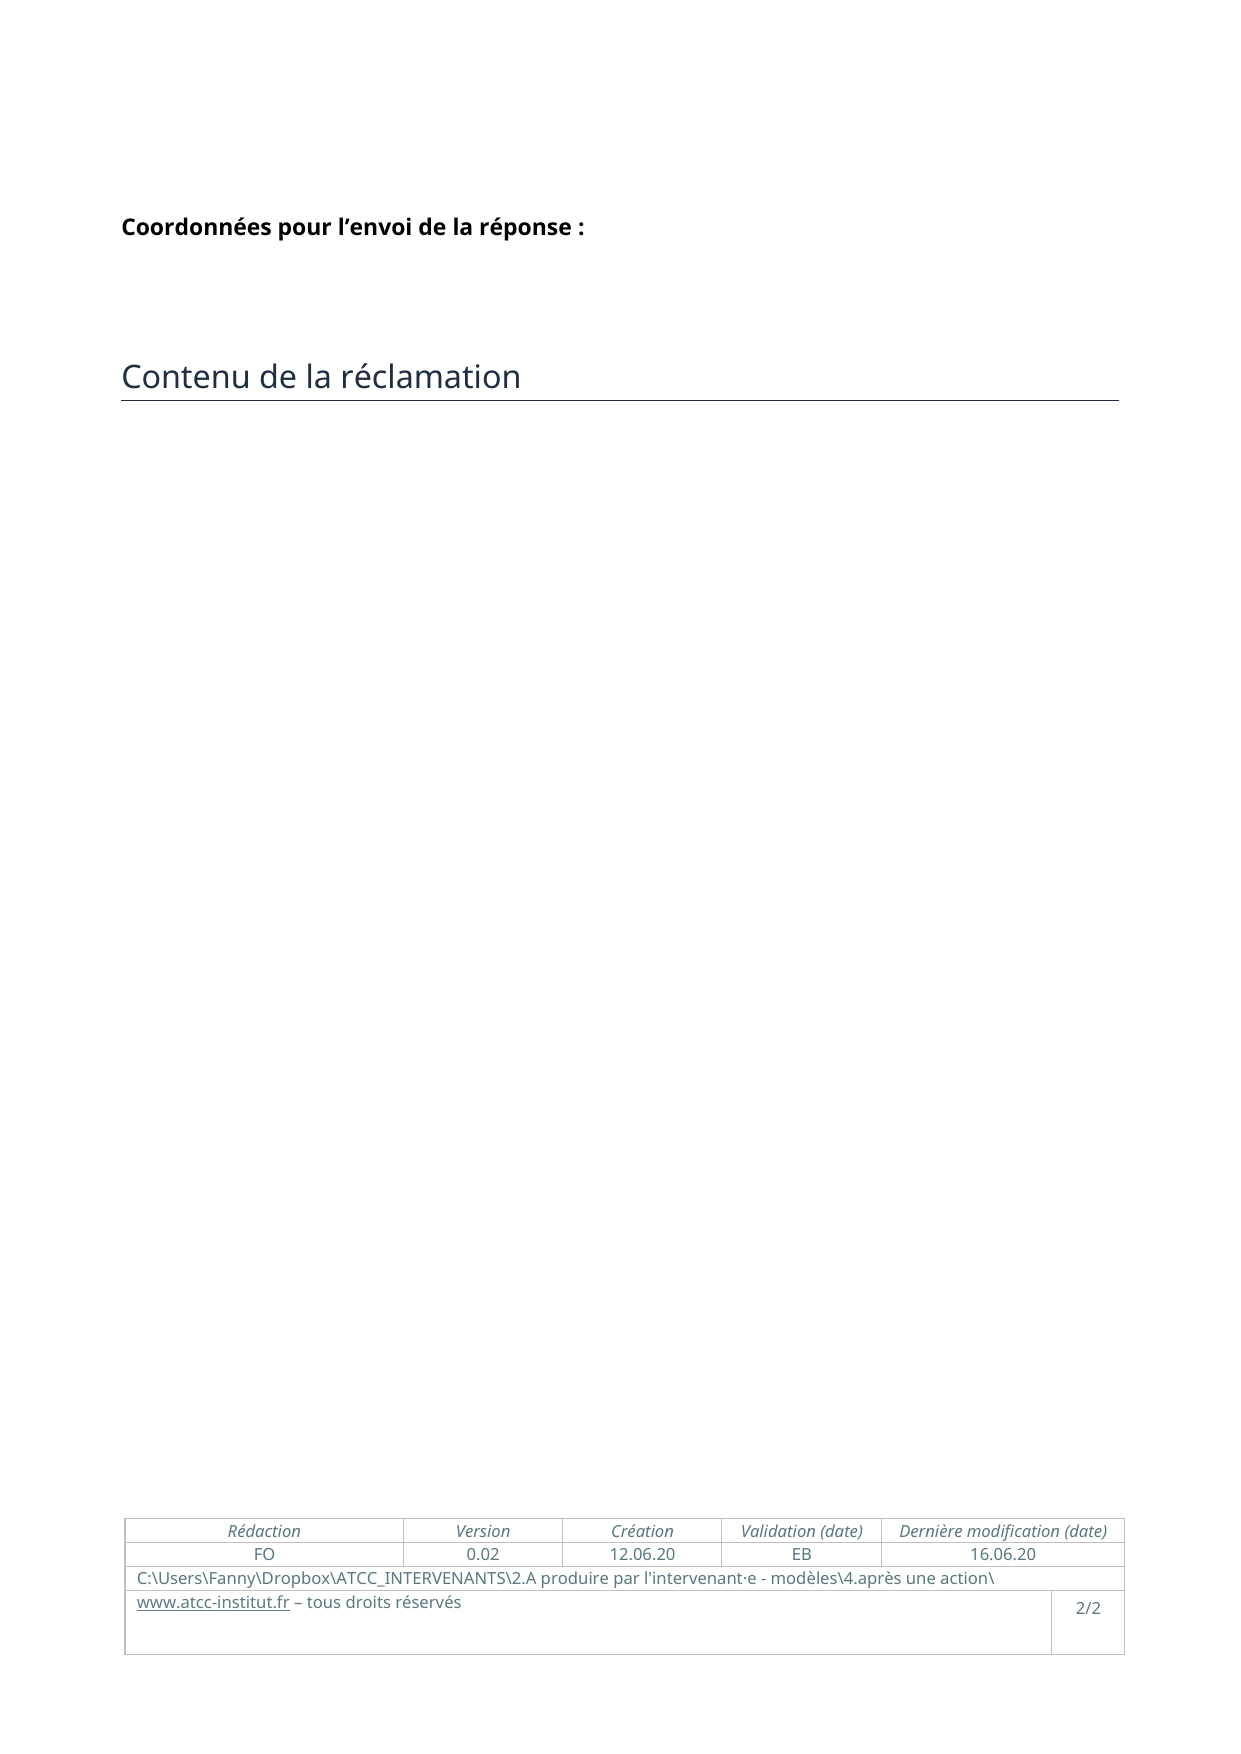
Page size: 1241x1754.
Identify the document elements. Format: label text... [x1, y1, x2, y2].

text Coordonnées pour l’envoi de la réponse : [121, 211, 1119, 242]
subtitle Contenu de la réclamation [121, 354, 1119, 400]
